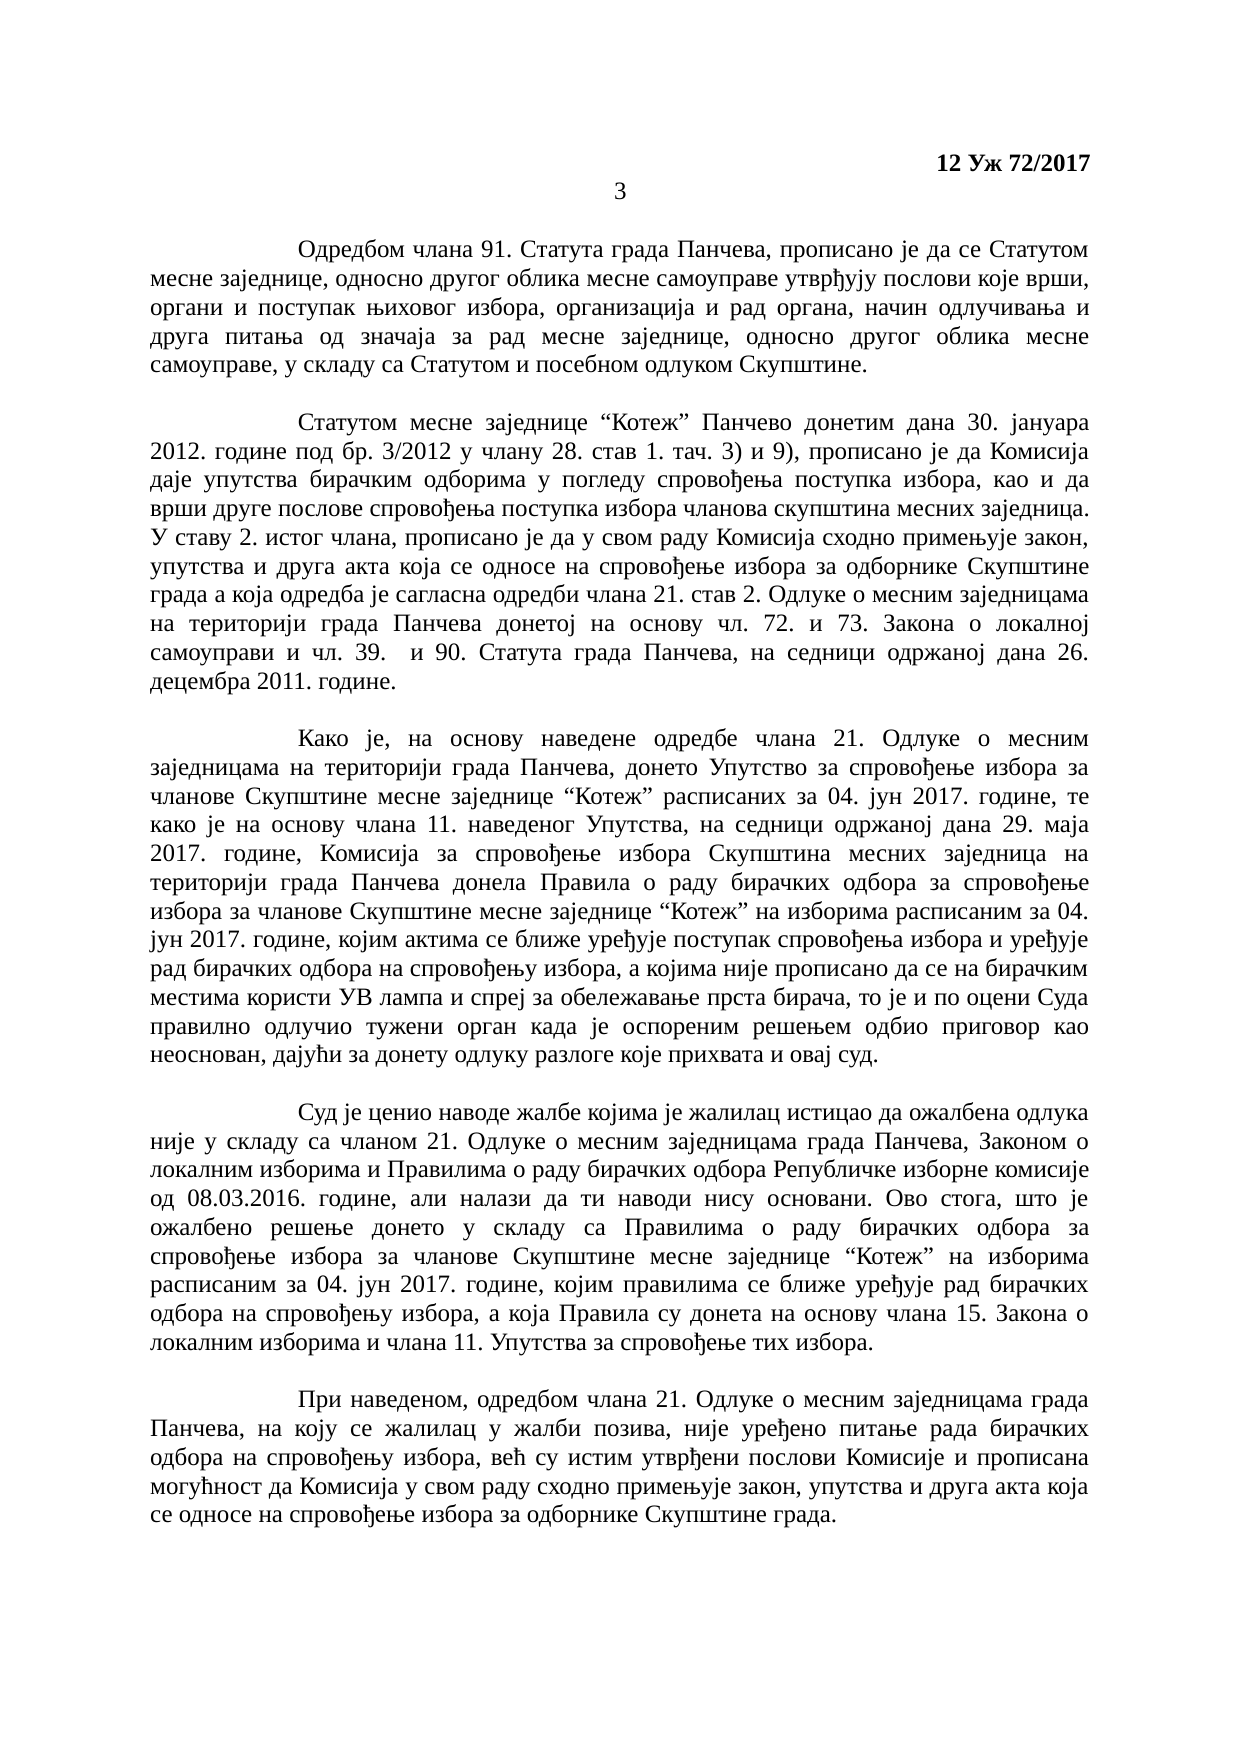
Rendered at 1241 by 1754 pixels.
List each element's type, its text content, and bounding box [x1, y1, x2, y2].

text Како је, на основу наведене одредбе члана 21. Одлуке о месним заједницама на територији града Панчева, донето Упутство за спровођење избора за чланове Скупштине месне заједнице “Котеж” расписаних за 04. јун 2017. године, те како је на основу члана 11. наведеног Упутства, на седници одржаној дана 29. маја 2017. године, Комисијa за спровођење избора Скупштина месних заједница на територији града Панчева донела Правила о раду бирачких одбора за спровођење избора за чланове Скупштине месне заједнице “Котеж” на изборима расписаним за 04. јун 2017. године, којим актима се ближе уређује поступак спровођења избора и уређује рад бирачких одбора на спровођењу избора, а којима није прописано да се на бирачким местима користи УВ лампа и спреј за обележавање прста бирача, то је и по оцени Суда правилно одлучио тужени орган када је оспореним решењем одбио приговор као неоснован, дајући за донету одлуку разлоге које прихвата и овај суд. [150, 723, 1090, 1068]
text Статутом месне заједнице “Котеж” Панчево донетим дана 30. јануара 2012. године под бр. 3/2012 у члану 28. став 1. тач. 3) и 9), прописано је да Комисија даје упутства бирачким одборима у погледу спровођења поступка избора, као и да врши друге послове спровођења поступка избора чланова скупштина месних заједница. У ставу 2. истог члана, прописано је да у свом раду Комисија сходно примењује закон, упутства и друга акта која се односе на спровођење избора за одборнике Скупштине града а која одредба је сагласна одредби члана 21. став 2. Одлуке о месним заједницама на територији града Панчева донетој на основу чл. 72. и 73. Закона о локалној самоуправи и чл. 39. и 90. Статута града Панчева, на седници одржаној дана 26. децембра 2011. године. [150, 407, 1090, 694]
text При наведеном, одредбом члана 21. Одлуке о месним заједницама града Панчева, на коју се жалилац у жалби позива, није уређено питање рада бирачких одбора на спровођењу избора, већ су истим утврђени послови Комисије и прописана могућност да Комисија у свом раду сходно примењује закон, упутства и друга акта која се односе на спровођење избора за одборнике Скупштине града. [150, 1384, 1090, 1528]
text Одредбом члана 91. Статута града Панчева, прописано је да се Статутом месне заједнице, односно другог облика месне самоуправе утврђују послови које врши, органи и поступак њиховог избора, организација и рад органа, начин одлучивања и друга питања од значаја за рад месне заједнице, односно другог облика месне самоуправе, у складу са Статутом и посебном одлуком Скупштине. [150, 234, 1090, 378]
text Суд је ценио наводе жалбе којима је жалилац истицао да ожалбена одлука није у складу са чланом 21. Одлуке о месним заједницама града Панчева, Законом о локалним изборима и Правилима о раду бирачких одбора Републичке изборне комисије од 08.03.2016. године, али налази да ти наводи нису основани. Ово стога, што је ожалбено решење донето у складу са Правилима о раду бирачких одбора за спровођење избора за чланове Скупштине месне заједнице “Котеж” на изборима расписаним за 04. јун 2017. године, којим правилима се ближе уређује рад бирачких одбора на спровођењу избора, а која Правила су донета на основу члана 15. Закона о локалним изборима и члана 11. Упутства за спровођење тих избора. [150, 1097, 1090, 1356]
